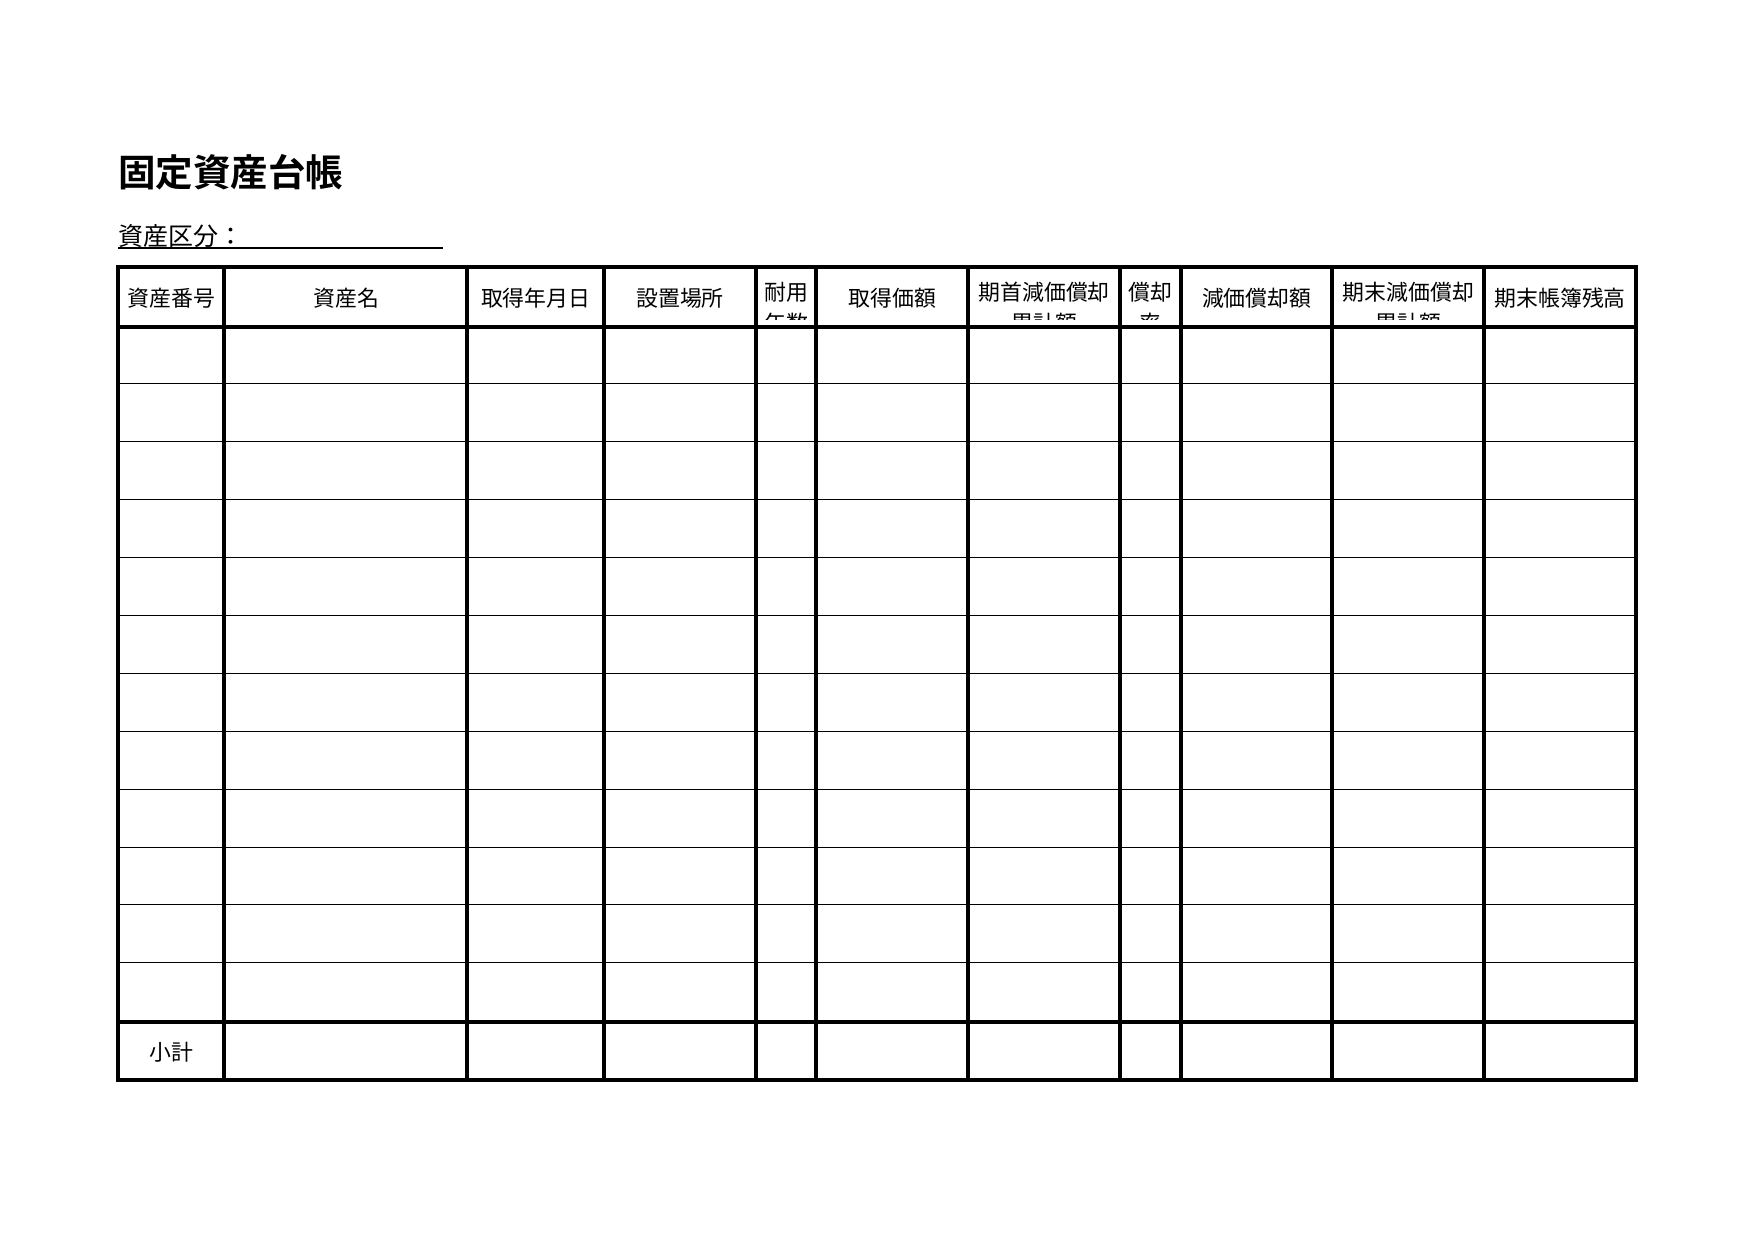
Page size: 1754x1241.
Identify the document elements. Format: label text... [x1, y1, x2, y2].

table_cell [1334, 963, 1482, 1020]
table_cell [469, 790, 602, 846]
table_cell [1183, 500, 1330, 557]
table_cell [818, 558, 966, 615]
table_cell [1486, 790, 1634, 846]
table_cell [758, 616, 814, 673]
table_cell [970, 558, 1118, 615]
table_cell [1334, 905, 1482, 962]
table_cell [970, 442, 1118, 499]
table_cell [1486, 905, 1634, 962]
table_cell [758, 790, 814, 846]
table_cell [970, 674, 1118, 731]
table_cell [970, 848, 1118, 904]
table_cell [1486, 500, 1634, 557]
table_cell [758, 442, 814, 499]
table_cell [120, 848, 222, 904]
title 固定資産台帳 [118, 143, 1636, 197]
table_cell [1122, 732, 1179, 788]
table_header 期首減価償却累計額 [970, 269, 1118, 325]
table_cell [469, 329, 602, 383]
table_cell [120, 616, 222, 673]
table_cell [1183, 732, 1330, 788]
table_cell [606, 500, 754, 557]
table_cell [1183, 442, 1330, 499]
table_cell [1183, 616, 1330, 673]
table_cell [818, 329, 966, 383]
table_cell [818, 963, 966, 1020]
table_cell [469, 616, 602, 673]
table_cell [606, 384, 754, 441]
table_cell [1183, 674, 1330, 731]
table_cell [226, 848, 465, 904]
table_cell [818, 384, 966, 441]
table_cell [1122, 329, 1179, 383]
table_header 設置場所 [606, 269, 754, 325]
table_cell [1183, 329, 1330, 383]
table_header 期末帳簿残高 [1486, 269, 1634, 325]
table_cell [120, 790, 222, 846]
table_header 耐用年数 [758, 269, 814, 325]
table_cell [226, 732, 465, 788]
table_cell [818, 674, 966, 731]
table_cell [469, 500, 602, 557]
table_cell [818, 848, 966, 904]
table_cell [606, 790, 754, 846]
table_cell [1334, 790, 1482, 846]
table_cell [226, 329, 465, 383]
table_cell [1122, 442, 1179, 499]
table_cell [970, 500, 1118, 557]
table_cell [1183, 848, 1330, 904]
table_cell [226, 558, 465, 615]
table_cell [758, 500, 814, 557]
table_cell [226, 674, 465, 731]
table_header 償却率 [1122, 269, 1179, 325]
table_cell [758, 674, 814, 731]
table_cell [606, 442, 754, 499]
table_cell [606, 1024, 754, 1078]
table_cell [1486, 442, 1634, 499]
table_cell [120, 558, 222, 615]
table_cell [1486, 674, 1634, 731]
table_cell [120, 384, 222, 441]
table_cell [469, 674, 602, 731]
table_cell [1334, 848, 1482, 904]
table_cell [1183, 384, 1330, 441]
table_cell [120, 963, 222, 1020]
table_cell [818, 1024, 966, 1078]
table_cell [1334, 558, 1482, 615]
table_cell [1486, 732, 1634, 788]
table_cell [818, 500, 966, 557]
table_cell [970, 1024, 1118, 1078]
table_cell [1122, 848, 1179, 904]
table_cell [1334, 329, 1482, 383]
table_header 取得年月日 [469, 269, 602, 325]
table_cell [970, 790, 1118, 846]
table_cell [226, 905, 465, 962]
table_cell [1486, 558, 1634, 615]
table_header 期末減価償却累計額 [1334, 269, 1482, 325]
table_cell [226, 1024, 465, 1078]
table_cell [469, 384, 602, 441]
table_cell [818, 790, 966, 846]
table_cell [1122, 674, 1179, 731]
table_cell [1122, 384, 1179, 441]
table_cell [469, 1024, 602, 1078]
table_cell [818, 732, 966, 788]
table_cell [818, 616, 966, 673]
table_cell [1122, 790, 1179, 846]
table_cell [1486, 616, 1634, 673]
table_cell [606, 558, 754, 615]
table_cell [606, 963, 754, 1020]
table_cell [1334, 442, 1482, 499]
table_cell [1183, 1024, 1330, 1078]
table_cell [758, 963, 814, 1020]
table_cell [970, 329, 1118, 383]
table_cell [120, 905, 222, 962]
table_cell [1122, 905, 1179, 962]
table_cell [1183, 963, 1330, 1020]
table_cell [970, 384, 1118, 441]
table_cell [758, 558, 814, 615]
table_cell [758, 905, 814, 962]
table_cell [758, 384, 814, 441]
table_cell [606, 905, 754, 962]
table_header 資産番号 [120, 269, 222, 325]
table_cell [970, 963, 1118, 1020]
table_cell [226, 384, 465, 441]
table_cell [226, 963, 465, 1020]
table_cell [1122, 963, 1179, 1020]
table_cell [120, 329, 222, 383]
table_cell [1334, 674, 1482, 731]
table_cell [469, 963, 602, 1020]
table_cell [818, 442, 966, 499]
table_header 取得価額 [818, 269, 966, 325]
table_cell [970, 732, 1118, 788]
table_cell [120, 442, 222, 499]
table_cell [226, 616, 465, 673]
table_cell [758, 329, 814, 383]
table_cell [469, 732, 602, 788]
table_cell [120, 732, 222, 788]
table_cell [226, 500, 465, 557]
table_cell [1334, 616, 1482, 673]
table_cell [120, 674, 222, 731]
table_cell [606, 674, 754, 731]
table_cell [1122, 500, 1179, 557]
table_cell [818, 905, 966, 962]
table_cell [1334, 1024, 1482, 1078]
table_header 資産名 [226, 269, 465, 325]
table_cell [120, 500, 222, 557]
table_cell [226, 790, 465, 846]
table_cell [1183, 790, 1330, 846]
table_cell [758, 1024, 814, 1078]
table_cell 小計 [120, 1024, 222, 1078]
table_cell [606, 329, 754, 383]
table_cell [469, 442, 602, 499]
table_cell [1183, 558, 1330, 615]
table_cell [1122, 616, 1179, 673]
table_cell [1486, 384, 1634, 441]
table_cell [970, 616, 1118, 673]
table_cell [1334, 384, 1482, 441]
subtitle 資産区分： [118, 216, 1636, 252]
table_cell [226, 442, 465, 499]
table_cell [1334, 732, 1482, 788]
table_cell [606, 732, 754, 788]
table_cell [1486, 963, 1634, 1020]
table_cell [758, 848, 814, 904]
table_cell [469, 848, 602, 904]
table_cell [606, 848, 754, 904]
table_cell [469, 905, 602, 962]
table_cell [1486, 848, 1634, 904]
table_cell [758, 732, 814, 788]
table_header 減価償却額 [1183, 269, 1330, 325]
table_cell [1183, 905, 1330, 962]
table_cell [1486, 329, 1634, 383]
table_cell [606, 616, 754, 673]
table_cell [1122, 1024, 1179, 1078]
table_cell [1334, 500, 1482, 557]
table_cell [1122, 558, 1179, 615]
table_cell [469, 558, 602, 615]
table_cell [970, 905, 1118, 962]
table_cell [1486, 1024, 1634, 1078]
